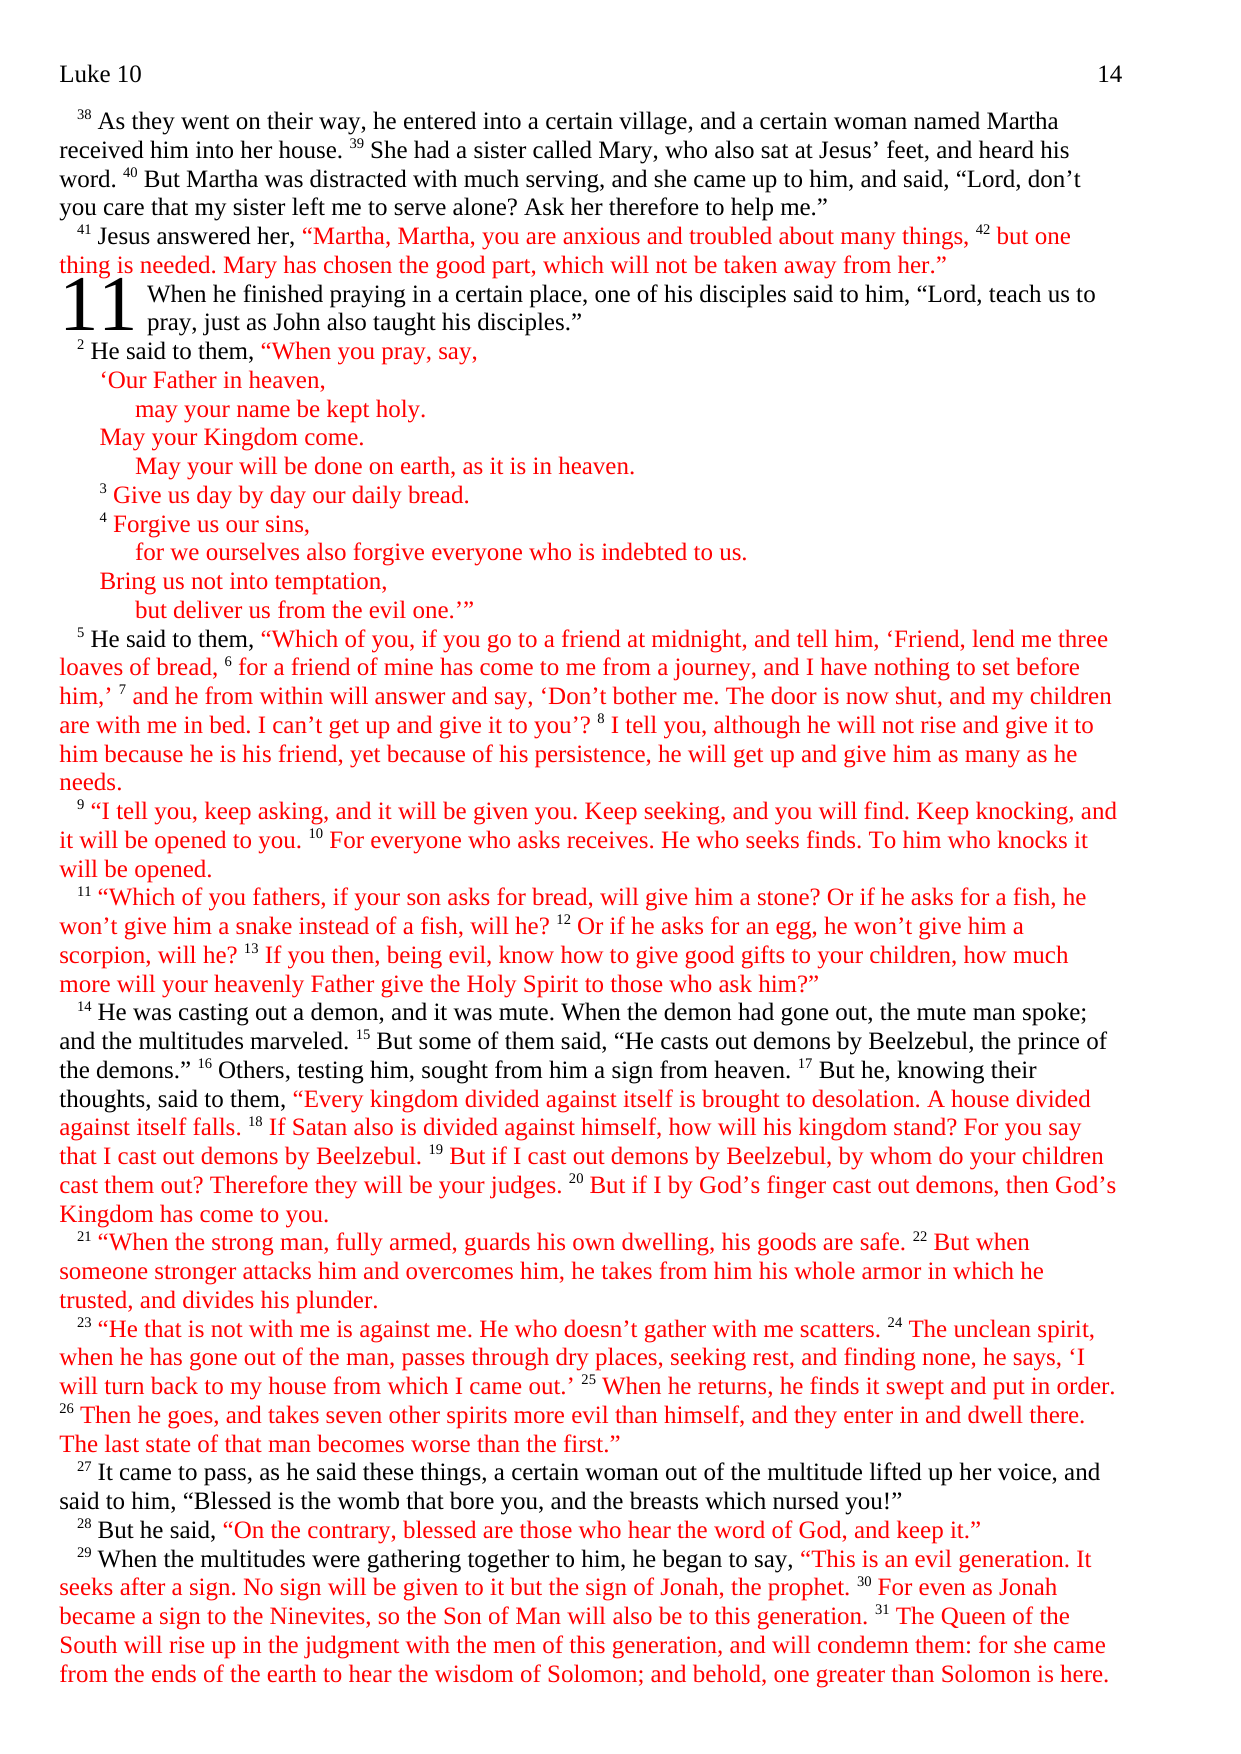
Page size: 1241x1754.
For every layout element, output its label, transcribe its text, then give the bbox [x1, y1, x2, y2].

text May your Kingdom come. [99, 422, 1122, 451]
text 21 “When the strong man, fully armed, guards his own dwelling, his goods are safe. 22 But when someone stronger attacks him and overcomes him, he takes from him his whole armor in which he trusted, and divides his plunder. [59, 1227, 1122, 1314]
text for we ourselves also forgive everyone who is indebted to us. [135, 537, 1122, 566]
text Bring us not into temptation, [99, 566, 1122, 595]
text 29 When the multitudes were gathering together to him, he began to say, “This is an evil generation. It seeks after a sign. No sign will be given to it but the sign of Jonah, the prophet. 30 For even as Jonah became a sign to the Ninevites, so the Son of Man will also be to this generation. 31 The Queen of the South will rise up in the judgment with the men of this generation, and will condemn them: for she came from the ends of the earth to hear the wisdom of Solomon; and behold, one greater than Solomon is here. [59, 1544, 1122, 1687]
text 5 He said to them, “Which of you, if you go to a friend at midnight, and tell him, ‘Friend, lend me three loaves of bread, 6 for a friend of mine has come to me from a journey, and I have nothing to set before him,’ 7 and he from within will answer and say, ‘Don’t bother me. The door is now shut, and my children are with me in bed. I can’t get up and give it to you’? 8 I tell you, although he will not rise and give it to him because he is his friend, yet because of his persistence, he will get up and give him as many as he needs. [59, 624, 1122, 796]
text 2 He said to them, “When you pray, say, [59, 336, 1122, 365]
text 14 He was casting out a demon, and it was mute. When the demon had gone out, the mute man spoke; and the multitudes marveled. 15 But some of them said, “He casts out demons by Beelzebul, the prince of the demons.” 16 Others, testing him, sought from him a sign from heaven. 17 But he, knowing their thoughts, said to them, “Every kingdom divided against itself is brought to desolation. A house divided against itself falls. 18 If Satan also is divided against himself, how will his kingdom stand? For you say that I cast out demons by Beelzebul. 19 But if I cast out demons by Beelzebul, by whom do your children cast them out? Therefore they will be your judges. 20 But if I by God’s finger cast out demons, then God’s Kingdom has come to you. [59, 997, 1122, 1227]
text May your will be done on earth, as it is in heaven. [135, 451, 1122, 480]
text 3 Give us day by day our daily bread. [99, 480, 1122, 509]
text 28 But he said, “On the contrary, blessed are those who hear the word of God, and keep it.” [59, 1515, 1122, 1544]
text 41 Jesus answered her, “Martha, Martha, you are anxious and troubled about many things, 42 but one thing is needed. Mary has chosen the good part, which will not be taken away from her.” [59, 221, 1122, 279]
text may your name be kept holy. [135, 394, 1122, 422]
text but deliver us from the evil one.’” [135, 595, 1122, 624]
text 11 “Which of you fathers, if your son asks for bread, will give him a stone? Or if he asks for a fish, he won’t give him a snake instead of a fish, will he? 12 Or if he asks for an egg, he won’t give him a scorpion, will he? 13 If you then, being evil, know how to give good gifts to your children, how much more will your heavenly Father give the Holy Spirit to those who ask him?” [59, 882, 1122, 997]
text 27 It came to pass, as he said these things, a certain woman out of the multitude lifted up her voice, and said to him, “Blessed is the womb that bore you, and the breasts which nursed you!” [59, 1457, 1122, 1515]
text 23 “He that is not with me is against me. He who doesn’t gather with me scatters. 24 The unclean spirit, when he has gone out of the man, passes through dry places, seeking rest, and finding none, he says, ‘I will turn back to my house from which I came out.’ 25 When he returns, he finds it swept and put in order. 26 Then he goes, and takes seven other spirits more evil than himself, and they enter in and dwell there. The last state of that man becomes worse than the first.” [59, 1314, 1122, 1457]
text 11When he finished praying in a certain place, one of his disciples said to him, “Lord, teach us to pray, just as John also taught his disciples.” [59, 279, 1122, 336]
text 38 As they went on their way, he entered into a certain village, and a certain woman named Martha received him into her house. 39 She had a sister called Mary, who also sat at Jesus’ feet, and heard his word. 40 But Martha was distracted with much serving, and she came up to him, and said, “Lord, don’t you care that my sister left me to serve alone? Ask her therefore to help me.” [59, 106, 1122, 221]
text 9 “I tell you, keep asking, and it will be given you. Keep seeking, and you will find. Keep knocking, and it will be opened to you. 10 For everyone who asks receives. He who seeks finds. To him who knocks it will be opened. [59, 796, 1122, 882]
text 4 Forgive us our sins, [99, 509, 1122, 537]
text ‘Our Father in heaven, [99, 365, 1122, 394]
